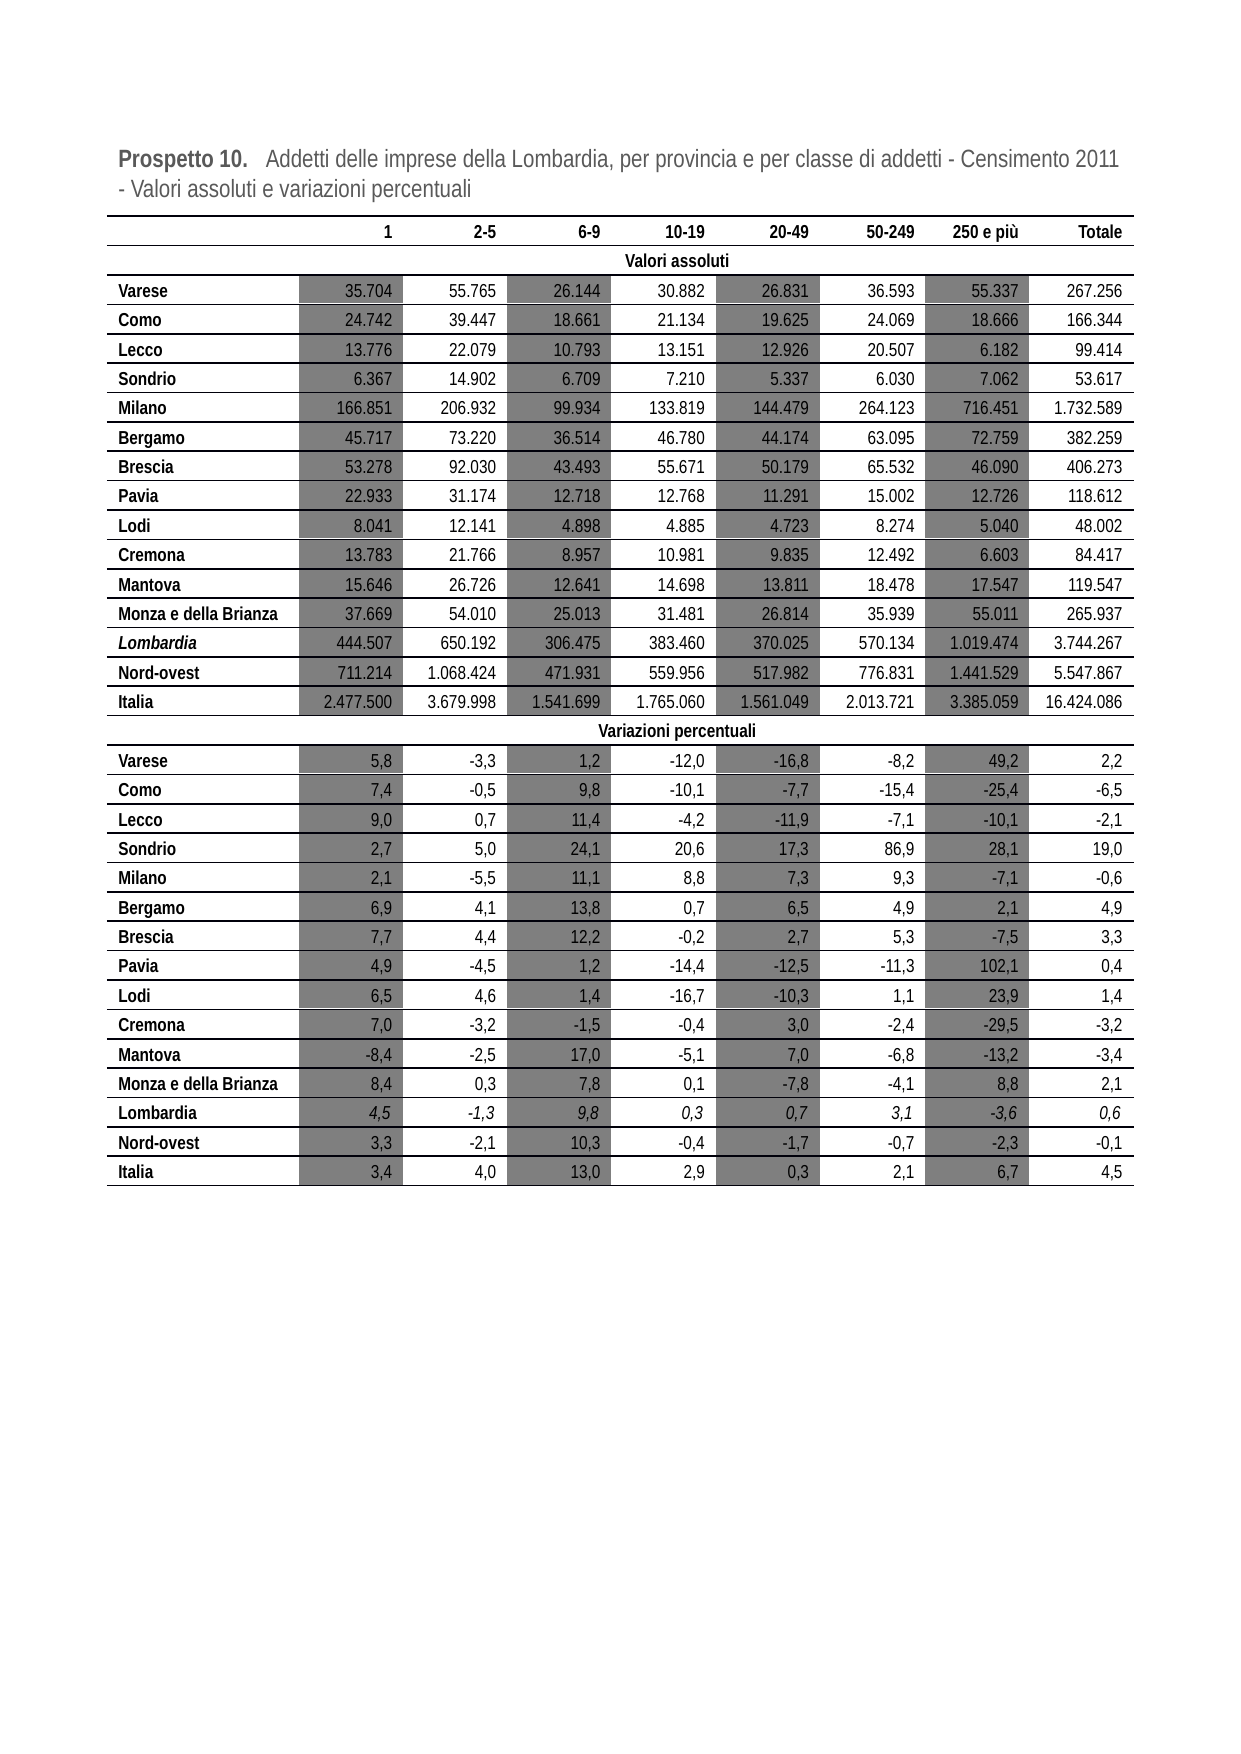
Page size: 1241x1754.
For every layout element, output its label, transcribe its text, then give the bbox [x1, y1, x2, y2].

table_cell Lodi [107, 981, 299, 1008]
table_cell 10,3 [507, 1128, 611, 1155]
table_cell 1.019.474 [925, 628, 1029, 656]
table_cell 1,4 [1030, 981, 1133, 1008]
table_cell 6.603 [925, 540, 1029, 568]
table_cell -8,2 [820, 746, 925, 773]
table_cell Brescia [107, 922, 299, 950]
table_cell Pavia [107, 951, 299, 979]
table_cell 4,6 [403, 981, 507, 1008]
table_cell 18.478 [820, 570, 925, 597]
table_cell 24.742 [299, 305, 403, 333]
table_header 6-9 [507, 217, 611, 245]
table_cell 8.041 [299, 511, 403, 538]
table_cell 3,0 [716, 1010, 820, 1038]
table_cell Brescia [107, 452, 299, 480]
table_cell 46.090 [925, 452, 1029, 480]
table_cell -0,4 [611, 1010, 716, 1038]
table_cell 30.882 [611, 276, 716, 303]
table_cell 26.814 [716, 599, 820, 627]
table_cell 9,8 [507, 1098, 611, 1126]
table_cell 5,3 [820, 922, 925, 950]
table_cell -3,3 [403, 746, 507, 773]
table_cell -12,0 [611, 746, 716, 773]
table_cell 3.385.059 [925, 687, 1029, 715]
table_cell 15.646 [299, 570, 403, 597]
table_cell -2,4 [820, 1010, 925, 1038]
table_cell 776.831 [820, 658, 925, 685]
table_cell 2,1 [925, 893, 1029, 920]
table_cell -2,5 [403, 1040, 507, 1067]
table_cell 5,8 [299, 746, 403, 773]
table_cell 1.441.529 [925, 658, 1029, 685]
table_cell 166.344 [1030, 305, 1133, 333]
table_cell 31.174 [403, 481, 507, 509]
table_cell 5.040 [925, 511, 1029, 538]
table_cell 1.068.424 [403, 658, 507, 685]
table_cell -2,1 [403, 1128, 507, 1155]
table_cell 44.174 [716, 423, 820, 450]
table_cell 1,2 [507, 746, 611, 773]
table_cell Como [107, 775, 299, 803]
table_cell 55.765 [403, 276, 507, 303]
table_cell 31.481 [611, 599, 716, 627]
table_cell -0,5 [403, 775, 507, 803]
table_cell Lombardia [107, 628, 299, 656]
table_cell 0,1 [611, 1069, 716, 1097]
table_cell -5,5 [403, 863, 507, 891]
table_cell 12.718 [507, 481, 611, 509]
table_cell 6,7 [925, 1157, 1029, 1185]
table_cell 6,9 [299, 893, 403, 920]
table_cell 65.532 [820, 452, 925, 480]
table_cell -7,7 [716, 775, 820, 803]
table_cell 2.013.721 [820, 687, 925, 715]
table_cell 265.937 [1030, 599, 1133, 627]
table_cell -1,3 [403, 1098, 507, 1126]
table_cell 4,9 [299, 951, 403, 979]
table_cell 8.274 [820, 511, 925, 538]
table_cell 13.783 [299, 540, 403, 568]
table_cell 17,3 [716, 834, 820, 862]
table_cell 650.192 [403, 628, 507, 656]
table_cell 53.617 [1030, 364, 1133, 392]
table_cell 28,1 [925, 834, 1029, 862]
table_cell 36.514 [507, 423, 611, 450]
table_cell -7,5 [925, 922, 1029, 950]
table_cell 6.709 [507, 364, 611, 392]
table_cell Milano [107, 863, 299, 891]
table_cell 10.793 [507, 335, 611, 362]
table_cell 5,0 [403, 834, 507, 862]
table_cell 54.010 [403, 599, 507, 627]
table_cell Italia [107, 1157, 299, 1185]
table_cell 0,6 [1030, 1098, 1133, 1126]
table_cell 45.717 [299, 423, 403, 450]
table_cell -3,6 [925, 1098, 1029, 1126]
table_cell Lombardia [107, 1098, 299, 1126]
table_cell 4,9 [1030, 893, 1133, 920]
table_cell Sondrio [107, 834, 299, 862]
table_cell -2,3 [925, 1128, 1029, 1155]
table_cell 0,3 [716, 1157, 820, 1185]
table_cell Monza e della Brianza [107, 1069, 299, 1097]
table_cell 5.337 [716, 364, 820, 392]
table_header Totale [1030, 217, 1133, 245]
table_cell Cremona [107, 540, 299, 568]
table_cell 9,8 [507, 775, 611, 803]
table_cell 14.698 [611, 570, 716, 597]
table_cell 144.479 [716, 393, 820, 421]
table_cell 35.939 [820, 599, 925, 627]
table_cell 559.956 [611, 658, 716, 685]
table_cell 0,3 [611, 1098, 716, 1126]
table_cell 13.151 [611, 335, 716, 362]
table_cell -11,9 [716, 805, 820, 832]
table_cell -25,4 [925, 775, 1029, 803]
table_cell 7,8 [507, 1069, 611, 1097]
table_cell 3.679.998 [403, 687, 507, 715]
table_cell 84.417 [1030, 540, 1133, 568]
table_cell 4.723 [716, 511, 820, 538]
table_cell Como [107, 305, 299, 333]
table_cell 22.933 [299, 481, 403, 509]
table_cell 6,5 [716, 893, 820, 920]
table_cell Sondrio [107, 364, 299, 392]
table_cell Nord-ovest [107, 658, 299, 685]
table_cell 8,8 [925, 1069, 1029, 1097]
table_cell -4,1 [820, 1069, 925, 1097]
table_header 1 [299, 217, 403, 245]
table_cell 26.726 [403, 570, 507, 597]
table_cell 1.765.060 [611, 687, 716, 715]
table_cell 55.671 [611, 452, 716, 480]
table_cell 11.291 [716, 481, 820, 509]
table_cell 0,7 [611, 893, 716, 920]
table_cell 7,3 [716, 863, 820, 891]
table_header 250 e più [925, 217, 1029, 245]
table_cell -3,2 [1030, 1010, 1133, 1038]
table_cell -10,3 [716, 981, 820, 1008]
table_cell 7,0 [716, 1040, 820, 1067]
table_cell 6,5 [299, 981, 403, 1008]
table_cell 267.256 [1030, 276, 1133, 303]
table_cell -3,2 [403, 1010, 507, 1038]
table_cell -13,2 [925, 1040, 1029, 1067]
table_cell 21.134 [611, 305, 716, 333]
table_cell 8,8 [611, 863, 716, 891]
table_cell Lecco [107, 805, 299, 832]
table_cell 86,9 [820, 834, 925, 862]
table_cell 6.182 [925, 335, 1029, 362]
table_cell 14.902 [403, 364, 507, 392]
table_cell Lecco [107, 335, 299, 362]
table_cell Mantova [107, 570, 299, 597]
table_cell 63.095 [820, 423, 925, 450]
table_cell 4,5 [299, 1098, 403, 1126]
table_cell Bergamo [107, 423, 299, 450]
table_cell 48.002 [1030, 511, 1133, 538]
table_cell -10,1 [925, 805, 1029, 832]
table_cell -16,8 [716, 746, 820, 773]
table_cell -15,4 [820, 775, 925, 803]
table_cell 570.134 [820, 628, 925, 656]
table_cell 0,7 [403, 805, 507, 832]
table_cell 99.414 [1030, 335, 1133, 362]
table_cell 716.451 [925, 393, 1029, 421]
table_cell 7,0 [299, 1010, 403, 1038]
table_cell 20.507 [820, 335, 925, 362]
table_cell 517.982 [716, 658, 820, 685]
table_cell 133.819 [611, 393, 716, 421]
table_cell Bergamo [107, 893, 299, 920]
table_cell 1.732.589 [1030, 393, 1133, 421]
table_cell 72.759 [925, 423, 1029, 450]
table_cell 13,8 [507, 893, 611, 920]
table_cell 12.768 [611, 481, 716, 509]
table_cell 3,3 [299, 1128, 403, 1155]
table_cell 13.811 [716, 570, 820, 597]
table_cell -4,5 [403, 951, 507, 979]
table_header 20-49 [716, 217, 820, 245]
table_cell -4,2 [611, 805, 716, 832]
table_cell 21.766 [403, 540, 507, 568]
table_cell 206.932 [403, 393, 507, 421]
table_cell 118.612 [1030, 481, 1133, 509]
table_cell 166.851 [299, 393, 403, 421]
table_cell Varese [107, 276, 299, 303]
table_cell 4,9 [820, 893, 925, 920]
table_cell 119.547 [1030, 570, 1133, 597]
table_cell 306.475 [507, 628, 611, 656]
table_cell 2,1 [820, 1157, 925, 1185]
table_cell 2,9 [611, 1157, 716, 1185]
table_cell [107, 246, 221, 274]
table_cell -3,4 [1030, 1040, 1133, 1067]
table_cell Valori assoluti [221, 246, 1133, 274]
table_cell Nord-ovest [107, 1128, 299, 1155]
table_cell 19.625 [716, 305, 820, 333]
table_cell -5,1 [611, 1040, 716, 1067]
table_cell 37.669 [299, 599, 403, 627]
table_cell 4,1 [403, 893, 507, 920]
table_cell 26.144 [507, 276, 611, 303]
table_cell 11,1 [507, 863, 611, 891]
table_cell 17,0 [507, 1040, 611, 1067]
table_cell 10.981 [611, 540, 716, 568]
table_cell 1,4 [507, 981, 611, 1008]
table_cell 12,2 [507, 922, 611, 950]
table_cell 12.492 [820, 540, 925, 568]
table_cell 8,4 [299, 1069, 403, 1097]
table_cell -16,7 [611, 981, 716, 1008]
table_cell 3,4 [299, 1157, 403, 1185]
table_cell 18.661 [507, 305, 611, 333]
table_cell 2,1 [1030, 1069, 1133, 1097]
table_cell 383.460 [611, 628, 716, 656]
table_cell 99.934 [507, 393, 611, 421]
table_cell -8,4 [299, 1040, 403, 1067]
table_cell Italia [107, 687, 299, 715]
table_cell 2.477.500 [299, 687, 403, 715]
table_cell Varese [107, 746, 299, 773]
table_cell 16.424.086 [1030, 687, 1133, 715]
table_cell Mantova [107, 1040, 299, 1067]
table_cell 4,5 [1030, 1157, 1133, 1185]
table_cell 49,2 [925, 746, 1029, 773]
table_cell 2,7 [716, 922, 820, 950]
table_cell -6,5 [1030, 775, 1133, 803]
table_cell 39.447 [403, 305, 507, 333]
table_cell -14,4 [611, 951, 716, 979]
table_header [107, 217, 299, 245]
table_cell 4,4 [403, 922, 507, 950]
table_cell 12.641 [507, 570, 611, 597]
table_cell [107, 716, 221, 744]
table_cell 11,4 [507, 805, 611, 832]
table_header 50-249 [820, 217, 925, 245]
table_cell 7,7 [299, 922, 403, 950]
table_cell 7.210 [611, 364, 716, 392]
table_cell 24,1 [507, 834, 611, 862]
table_cell 382.259 [1030, 423, 1133, 450]
table_cell 15.002 [820, 481, 925, 509]
table_cell 6.030 [820, 364, 925, 392]
table_cell 55.337 [925, 276, 1029, 303]
table_cell -7,1 [925, 863, 1029, 891]
table_cell 0,7 [716, 1098, 820, 1126]
table_cell 3.744.267 [1030, 628, 1133, 656]
table_cell 46.780 [611, 423, 716, 450]
table_cell 370.025 [716, 628, 820, 656]
table_cell 12.926 [716, 335, 820, 362]
table_cell 6.367 [299, 364, 403, 392]
table_cell 1.541.699 [507, 687, 611, 715]
table_cell 4.898 [507, 511, 611, 538]
text Prospetto 10. Addetti delle imprese della Lombardia, per provincia e per classe di addetti - Censimento 2011 - Valori assoluti e variazioni percentuali [118, 144, 1122, 203]
table_cell 12.726 [925, 481, 1029, 509]
table_cell 20,6 [611, 834, 716, 862]
table_cell -0,2 [611, 922, 716, 950]
table_cell Pavia [107, 481, 299, 509]
table_cell -0,4 [611, 1128, 716, 1155]
table_cell 444.507 [299, 628, 403, 656]
table_cell 25.013 [507, 599, 611, 627]
table_cell 92.030 [403, 452, 507, 480]
table_cell -12,5 [716, 951, 820, 979]
table_cell -10,1 [611, 775, 716, 803]
table_cell 471.931 [507, 658, 611, 685]
table_cell 53.278 [299, 452, 403, 480]
table_cell 264.123 [820, 393, 925, 421]
table_cell 3,1 [820, 1098, 925, 1126]
table_cell -11,3 [820, 951, 925, 979]
table_cell Cremona [107, 1010, 299, 1038]
table_cell -6,8 [820, 1040, 925, 1067]
table_cell 2,2 [1030, 746, 1133, 773]
table_cell 22.079 [403, 335, 507, 362]
table_cell 406.273 [1030, 452, 1133, 480]
table_cell 9,3 [820, 863, 925, 891]
table_cell Lodi [107, 511, 299, 538]
table_cell 4,0 [403, 1157, 507, 1185]
table_cell 19,0 [1030, 834, 1133, 862]
table_cell 102,1 [925, 951, 1029, 979]
table_cell 9.835 [716, 540, 820, 568]
table_cell 5.547.867 [1030, 658, 1133, 685]
table_cell -0,6 [1030, 863, 1133, 891]
table_cell 3,3 [1030, 922, 1133, 950]
table_cell -0,7 [820, 1128, 925, 1155]
table_cell -1,7 [716, 1128, 820, 1155]
table_cell 23,9 [925, 981, 1029, 1008]
table_cell 13,0 [507, 1157, 611, 1185]
table_cell -1,5 [507, 1010, 611, 1038]
table_cell 55.011 [925, 599, 1029, 627]
table_cell -29,5 [925, 1010, 1029, 1038]
table_cell -0,1 [1030, 1128, 1133, 1155]
table_cell 1.561.049 [716, 687, 820, 715]
table_cell 2,1 [299, 863, 403, 891]
table_header 10-19 [611, 217, 716, 245]
table_cell 1,2 [507, 951, 611, 979]
table_cell 24.069 [820, 305, 925, 333]
table_cell 50.179 [716, 452, 820, 480]
table_cell 8.957 [507, 540, 611, 568]
table_cell 0,3 [403, 1069, 507, 1097]
table_cell 26.831 [716, 276, 820, 303]
table_cell 711.214 [299, 658, 403, 685]
table_cell Variazioni percentuali [221, 716, 1133, 744]
table_cell 7.062 [925, 364, 1029, 392]
table_cell 43.493 [507, 452, 611, 480]
table_cell 12.141 [403, 511, 507, 538]
table_cell Milano [107, 393, 299, 421]
table_cell -2,1 [1030, 805, 1133, 832]
table_cell 17.547 [925, 570, 1029, 597]
table_cell 35.704 [299, 276, 403, 303]
table_cell 1,1 [820, 981, 925, 1008]
table_cell Monza e della Brianza [107, 599, 299, 627]
table_cell -7,8 [716, 1069, 820, 1097]
table_cell 36.593 [820, 276, 925, 303]
table_cell 9,0 [299, 805, 403, 832]
table_cell 73.220 [403, 423, 507, 450]
table_cell 4.885 [611, 511, 716, 538]
table_cell 13.776 [299, 335, 403, 362]
table_cell 2,7 [299, 834, 403, 862]
table_header 2-5 [403, 217, 507, 245]
table_cell -7,1 [820, 805, 925, 832]
table_cell 7,4 [299, 775, 403, 803]
table_cell 0,4 [1030, 951, 1133, 979]
table_cell 18.666 [925, 305, 1029, 333]
